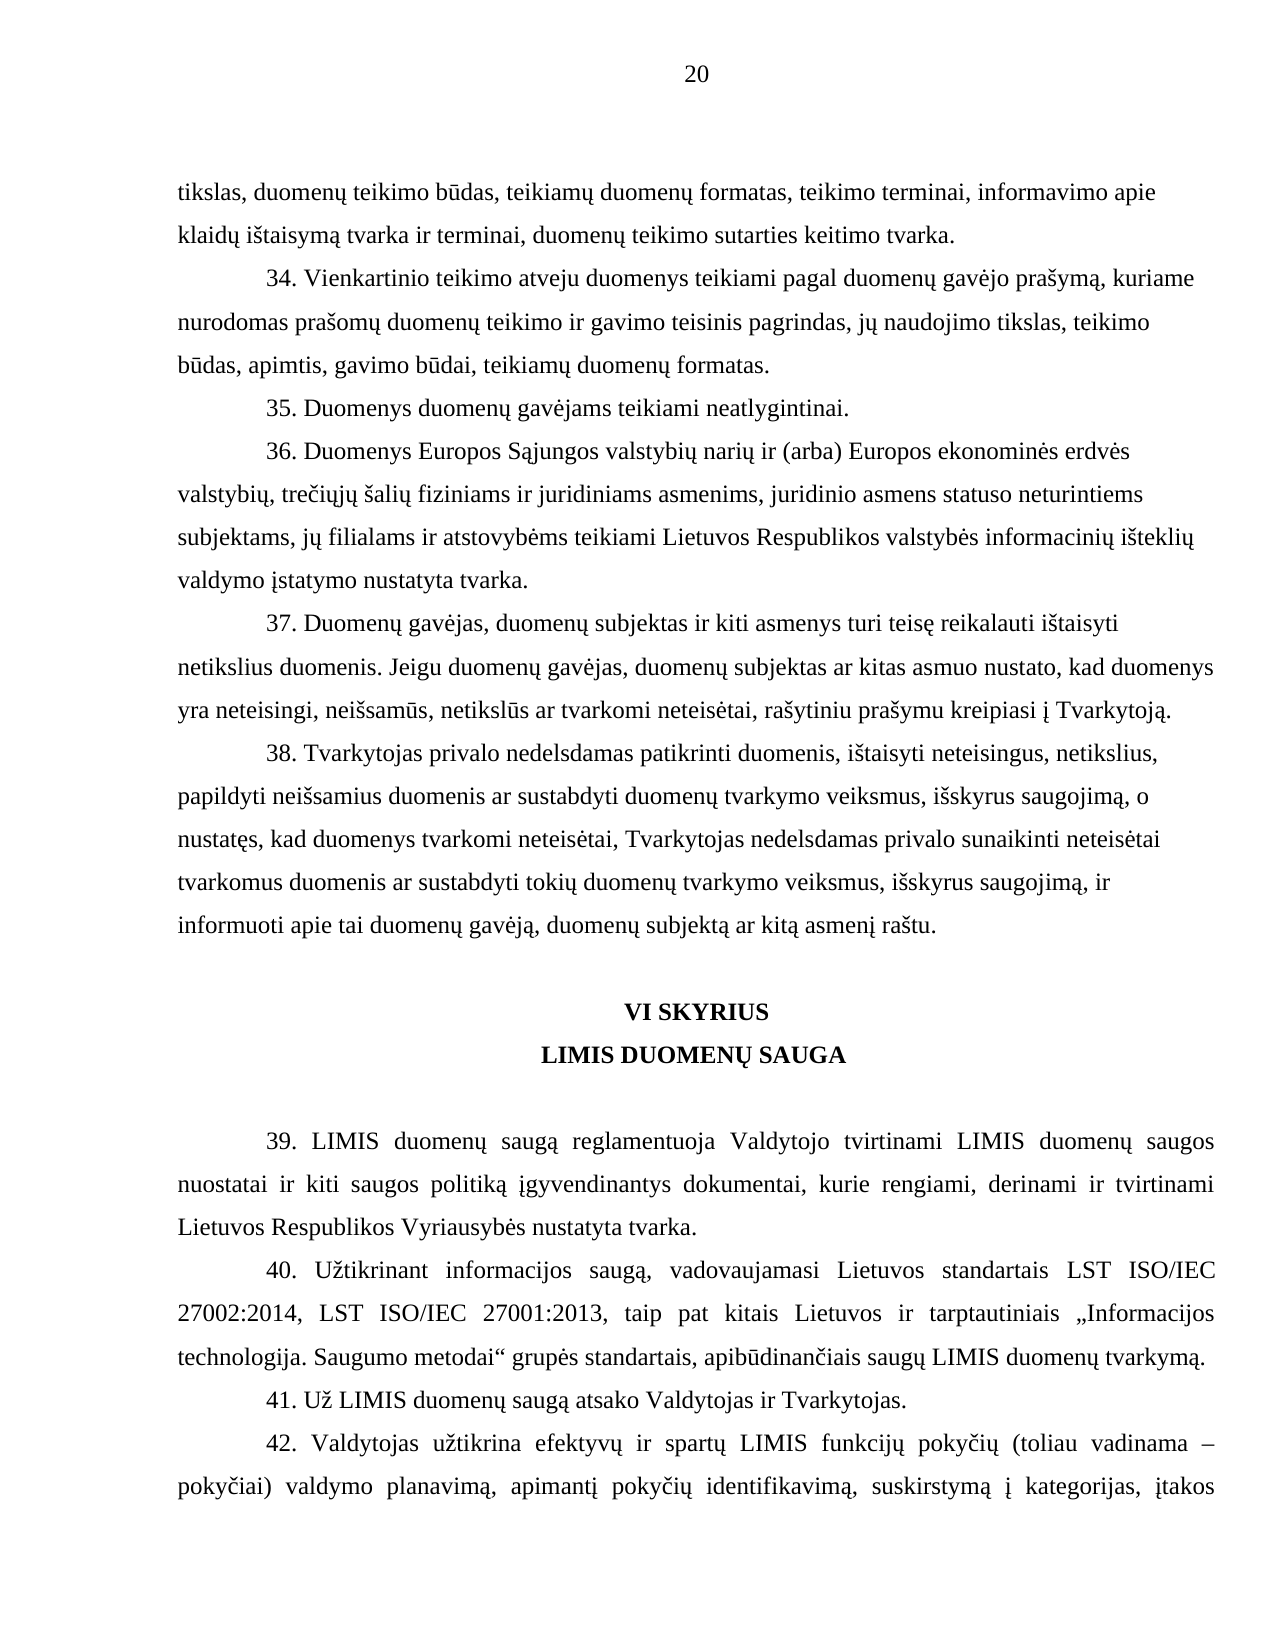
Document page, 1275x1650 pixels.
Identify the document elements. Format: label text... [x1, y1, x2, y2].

text 35. Duomenys duomenų gavėjams teikiami neatlygintinai. [177, 393, 1216, 422]
text VI SKYRIUS [177, 997, 1216, 1025]
text 34. Vienkartinio teikimo atveju duomenys teikiami pagal duomenų gavėjo prašymą, kuriame nurodomas prašomų duomenų teikimo ir gavimo teisinis pagrindas, jų naudojimo tikslas, teikimo būdas, apimtis, gavimo būdai, teikiamų duomenų formatas. [177, 263, 1216, 378]
text LIMIS DUOMENŲ SAUGA [177, 1040, 1216, 1068]
text 42. Valdytojas užtikrina efektyvų ir spartų LIMIS funkcijų pokyčių (toliau vadinama – pokyčiai) valdymo planavimą, apimantį pokyčių identifikavimą, suskirstymą į kategorijas, įtakos [177, 1428, 1216, 1500]
text 40. Užtikrinant informacijos saugą, vadovaujamasi Lietuvos standartais LST ISO/IEC 27002:2014, LST ISO/IEC 27001:2013, taip pat kitais Lietuvos ir tarptautiniais „Informacijos technologija. Saugumo metodai“ grupės standartais, apibūdinančiais saugų LIMIS duomenų tvarkymą. [177, 1255, 1216, 1370]
text tikslas, duomenų teikimo būdas, teikiamų duomenų formatas, teikimo terminai, informavimo apie klaidų ištaisymą tvarka ir terminai, duomenų teikimo sutarties keitimo tvarka. [177, 177, 1216, 249]
text 36. Duomenys Europos Sąjungos valstybių narių ir (arba) Europos ekonominės erdvės valstybių, trečiųjų šalių fiziniams ir juridiniams asmenims, juridinio asmens statuso neturintiems subjektams, jų filialams ir atstovybėms teikiami Lietuvos Respublikos valstybės informacinių išteklių valdymo įstatymo nustatyta tvarka. [177, 436, 1216, 594]
text 41. Už LIMIS duomenų saugą atsako Valdytojas ir Tvarkytojas. [177, 1385, 1216, 1413]
text 38. Tvarkytojas privalo nedelsdamas patikrinti duomenis, ištaisyti neteisingus, netikslius, papildyti neišsamius duomenis ar sustabdyti duomenų tvarkymo veiksmus, išskyrus saugojimą, o nustatęs, kad duomenys tvarkomi neteisėtai, Tvarkytojas nedelsdamas privalo sunaikinti neteisėtai tvarkomus duomenis ar sustabdyti tokių duomenų tvarkymo veiksmus, išskyrus saugojimą, ir informuoti apie tai duomenų gavėją, duomenų subjektą ar kitą asmenį raštu. [177, 738, 1216, 939]
text 37. Duomenų gavėjas, duomenų subjektas ir kiti asmenys turi teisę reikalauti ištaisyti netikslius duomenis. Jeigu duomenų gavėjas, duomenų subjektas ar kitas asmuo nustato, kad duomenys yra neteisingi, neišsamūs, netikslūs ar tvarkomi neteisėtai, rašytiniu prašymu kreipiasi į Tvarkytoją. [177, 608, 1216, 723]
text 39. LIMIS duomenų saugą reglamentuoja Valdytojo tvirtinami LIMIS duomenų saugos nuostatai ir kiti saugos politiką įgyvendinantys dokumentai, kurie rengiami, derinami ir tvirtinami Lietuvos Respublikos Vyriausybės nustatyta tvarka. [177, 1126, 1216, 1241]
